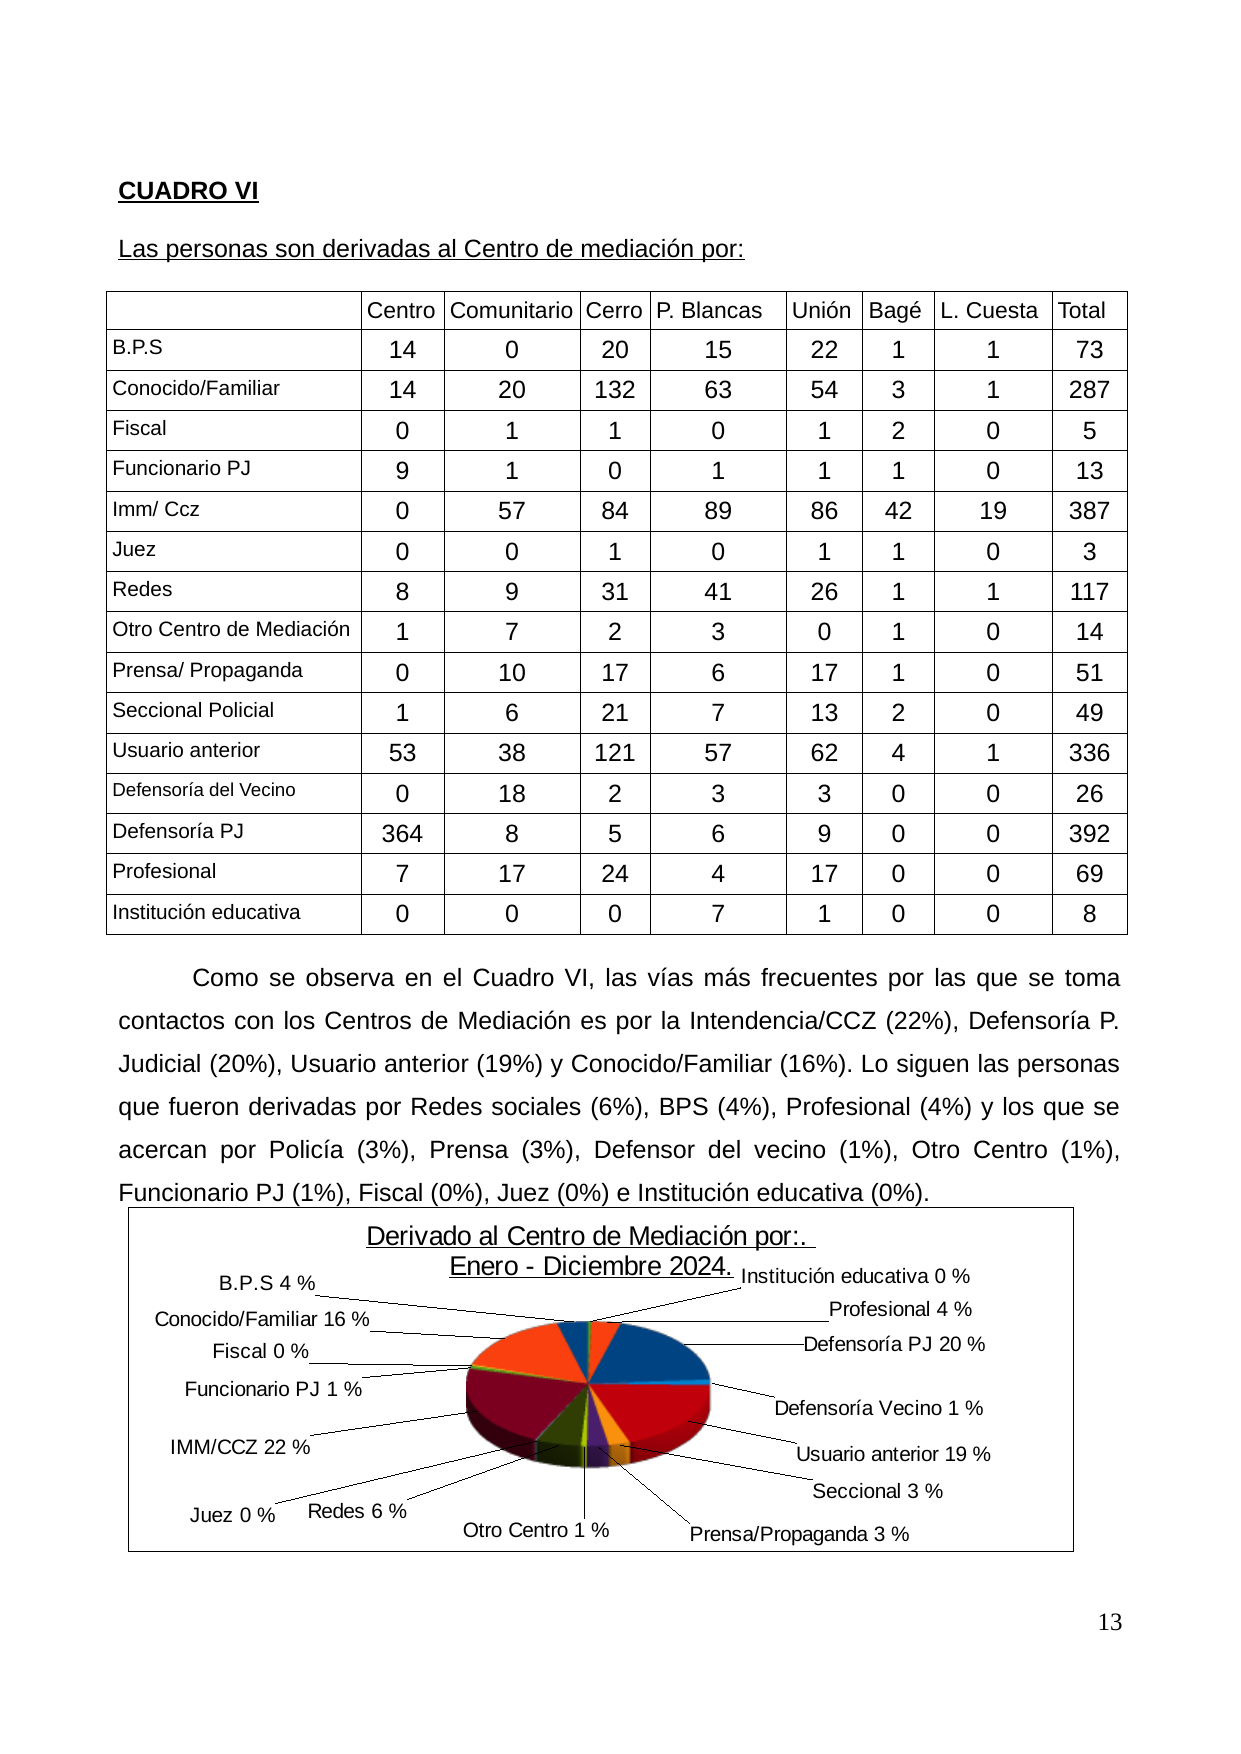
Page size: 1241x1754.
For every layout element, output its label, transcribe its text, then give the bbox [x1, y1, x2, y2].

table_cell 0 [935, 774, 1052, 813]
table_cell 89 [651, 492, 786, 531]
table_cell 8 [445, 814, 580, 853]
table_cell 7 [651, 693, 786, 732]
table_cell 2 [863, 411, 934, 450]
table_cell 19 [935, 492, 1052, 531]
table_cell 2 [581, 774, 650, 813]
table_cell 13 [787, 693, 862, 732]
table_cell 117 [1053, 572, 1127, 611]
table_cell 1 [863, 532, 934, 571]
subtitle CUADRO VI [118, 176, 1122, 205]
table_cell 57 [445, 492, 580, 531]
table_cell 0 [581, 451, 650, 491]
table_cell 17 [581, 653, 650, 692]
table_cell 6 [651, 653, 786, 692]
table_cell 1 [863, 330, 934, 369]
table_cell 15 [651, 330, 786, 369]
table_header L. Cuesta [935, 292, 1052, 329]
table_cell 0 [935, 814, 1052, 853]
table_cell 0 [863, 854, 934, 894]
table_cell 1 [362, 693, 444, 732]
table_cell 1 [935, 371, 1052, 410]
table_header [107, 292, 361, 329]
table_cell 14 [362, 371, 444, 410]
table_cell 3 [787, 774, 862, 813]
table_cell 10 [445, 653, 580, 692]
table_cell 17 [787, 653, 862, 692]
table_cell 41 [651, 572, 786, 611]
table_cell 51 [1053, 653, 1127, 692]
table_cell 1 [787, 451, 862, 491]
table_cell 0 [935, 854, 1052, 894]
table_cell Funcionario PJ [107, 451, 361, 491]
table_cell 4 [863, 734, 934, 773]
table_cell 0 [935, 451, 1052, 491]
table_cell 0 [445, 895, 580, 934]
table_cell 287 [1053, 371, 1127, 410]
table_cell 13 [1053, 451, 1127, 491]
table_cell 62 [787, 734, 862, 773]
table_cell 1 [362, 612, 444, 652]
table_cell 6 [445, 693, 580, 732]
table_cell 17 [445, 854, 580, 894]
table_cell Conocido/Familiar [107, 371, 361, 410]
table_cell Fiscal [107, 411, 361, 450]
table_cell 20 [581, 330, 650, 369]
table_cell 9 [787, 814, 862, 853]
table_cell 9 [362, 451, 444, 491]
table_cell 0 [362, 653, 444, 692]
table_cell 1 [935, 572, 1052, 611]
table_cell 1 [935, 330, 1052, 369]
table_cell 3 [651, 612, 786, 652]
table_cell 0 [863, 895, 934, 934]
table_cell 1 [863, 653, 934, 692]
table_cell 1 [935, 734, 1052, 773]
table_cell 1 [581, 532, 650, 571]
table_cell 84 [581, 492, 650, 531]
table_cell 5 [581, 814, 650, 853]
table_cell 0 [445, 330, 580, 369]
table_cell 17 [787, 854, 862, 894]
table_cell Defensoría del Vecino [107, 774, 361, 813]
table_cell 7 [651, 895, 786, 934]
table_cell 54 [787, 371, 862, 410]
table_cell 1 [651, 451, 786, 491]
table_cell 14 [1053, 612, 1127, 652]
table_cell Seccional Policial [107, 693, 361, 732]
table_cell 0 [445, 532, 580, 571]
table_header P. Blancas [651, 292, 786, 329]
table_cell Defensoría PJ [107, 814, 361, 853]
table_header Centro [362, 292, 444, 329]
table_cell 3 [1053, 532, 1127, 571]
table_cell 0 [362, 895, 444, 934]
table_cell 86 [787, 492, 862, 531]
table_cell 2 [581, 612, 650, 652]
table_cell 5 [1053, 411, 1127, 450]
table_cell 1 [863, 612, 934, 652]
table_cell B.P.S [107, 330, 361, 369]
table_header Total [1053, 292, 1127, 329]
table_header Bagé [863, 292, 934, 329]
table_cell 73 [1053, 330, 1127, 369]
table_cell 1 [581, 411, 650, 450]
table_cell 49 [1053, 693, 1127, 732]
table_cell 1 [787, 411, 862, 450]
table_cell 1 [445, 451, 580, 491]
table_cell 364 [362, 814, 444, 853]
table_cell 132 [581, 371, 650, 410]
table_cell 1 [787, 895, 862, 934]
table_cell 8 [1053, 895, 1127, 934]
table_cell 0 [935, 612, 1052, 652]
table_cell 387 [1053, 492, 1127, 531]
table_cell 57 [651, 734, 786, 773]
table_cell Juez [107, 532, 361, 571]
table_cell 22 [787, 330, 862, 369]
table_cell 26 [787, 572, 862, 611]
table_cell Redes [107, 572, 361, 611]
table_cell 24 [581, 854, 650, 894]
table_header Unión [787, 292, 862, 329]
table_cell 0 [935, 693, 1052, 732]
table_cell 121 [581, 734, 650, 773]
table_cell 9 [445, 572, 580, 611]
table_cell 1 [787, 532, 862, 571]
table_cell 6 [651, 814, 786, 853]
table_cell 336 [1053, 734, 1127, 773]
table_cell 392 [1053, 814, 1127, 853]
table_cell 1 [863, 451, 934, 491]
table_cell 1 [445, 411, 580, 450]
table_cell 42 [863, 492, 934, 531]
table_cell 0 [651, 411, 786, 450]
table_cell 0 [935, 653, 1052, 692]
table_cell 0 [362, 774, 444, 813]
table_cell 0 [362, 492, 444, 531]
table_cell 0 [935, 532, 1052, 571]
table_cell 18 [445, 774, 580, 813]
table_cell 3 [863, 371, 934, 410]
table_cell 7 [445, 612, 580, 652]
text Las personas son derivadas al Centro de mediación por: [118, 234, 1122, 263]
table_cell 7 [362, 854, 444, 894]
table_cell 0 [651, 532, 786, 571]
table_cell 53 [362, 734, 444, 773]
table_cell 0 [362, 411, 444, 450]
table_cell 0 [787, 612, 862, 652]
table_cell Otro Centro de Mediación [107, 612, 361, 652]
table_cell 0 [935, 411, 1052, 450]
table_cell Profesional [107, 854, 361, 894]
table_cell 26 [1053, 774, 1127, 813]
table_cell 14 [362, 330, 444, 369]
table_cell 3 [651, 774, 786, 813]
table_cell 69 [1053, 854, 1127, 894]
table_cell 0 [581, 895, 650, 934]
table_cell 0 [362, 532, 444, 571]
table_cell Usuario anterior [107, 734, 361, 773]
table_cell 21 [581, 693, 650, 732]
table_cell 63 [651, 371, 786, 410]
table_cell 4 [651, 854, 786, 894]
table_cell Institución educativa [107, 895, 361, 934]
table_cell 38 [445, 734, 580, 773]
table_cell 2 [863, 693, 934, 732]
table_cell 0 [935, 895, 1052, 934]
table_cell 0 [863, 774, 934, 813]
table_cell 31 [581, 572, 650, 611]
table_cell Prensa/ Propaganda [107, 653, 361, 692]
table_cell Imm/ Ccz [107, 492, 361, 531]
table_cell 1 [863, 572, 934, 611]
text Como se observa en el Cuadro VI, las vías más frecuentes por las que se toma contactos con los Centros de Mediación es por la Intendencia/CCZ (22%), Defensoría P. Judicial (20%), Usuario anterior (19%) y Conocido/Familiar (16%). Lo siguen las personas que fueron derivadas por Redes sociales (6%), BPS (4%), Profesional (4%) y los que se acercan por Policía (3%), Prensa (3%), Defensor del vecino (1%), Otro Centro (1%), Funcionario PJ (1%), Fiscal (0%), Juez (0%) e Institución educativa (0%). [118, 963, 1122, 1207]
table_cell 20 [445, 371, 580, 410]
table_header Cerro [581, 292, 650, 329]
table_cell 0 [863, 814, 934, 853]
table_header Comunitario [445, 292, 580, 329]
table_cell 8 [362, 572, 444, 611]
